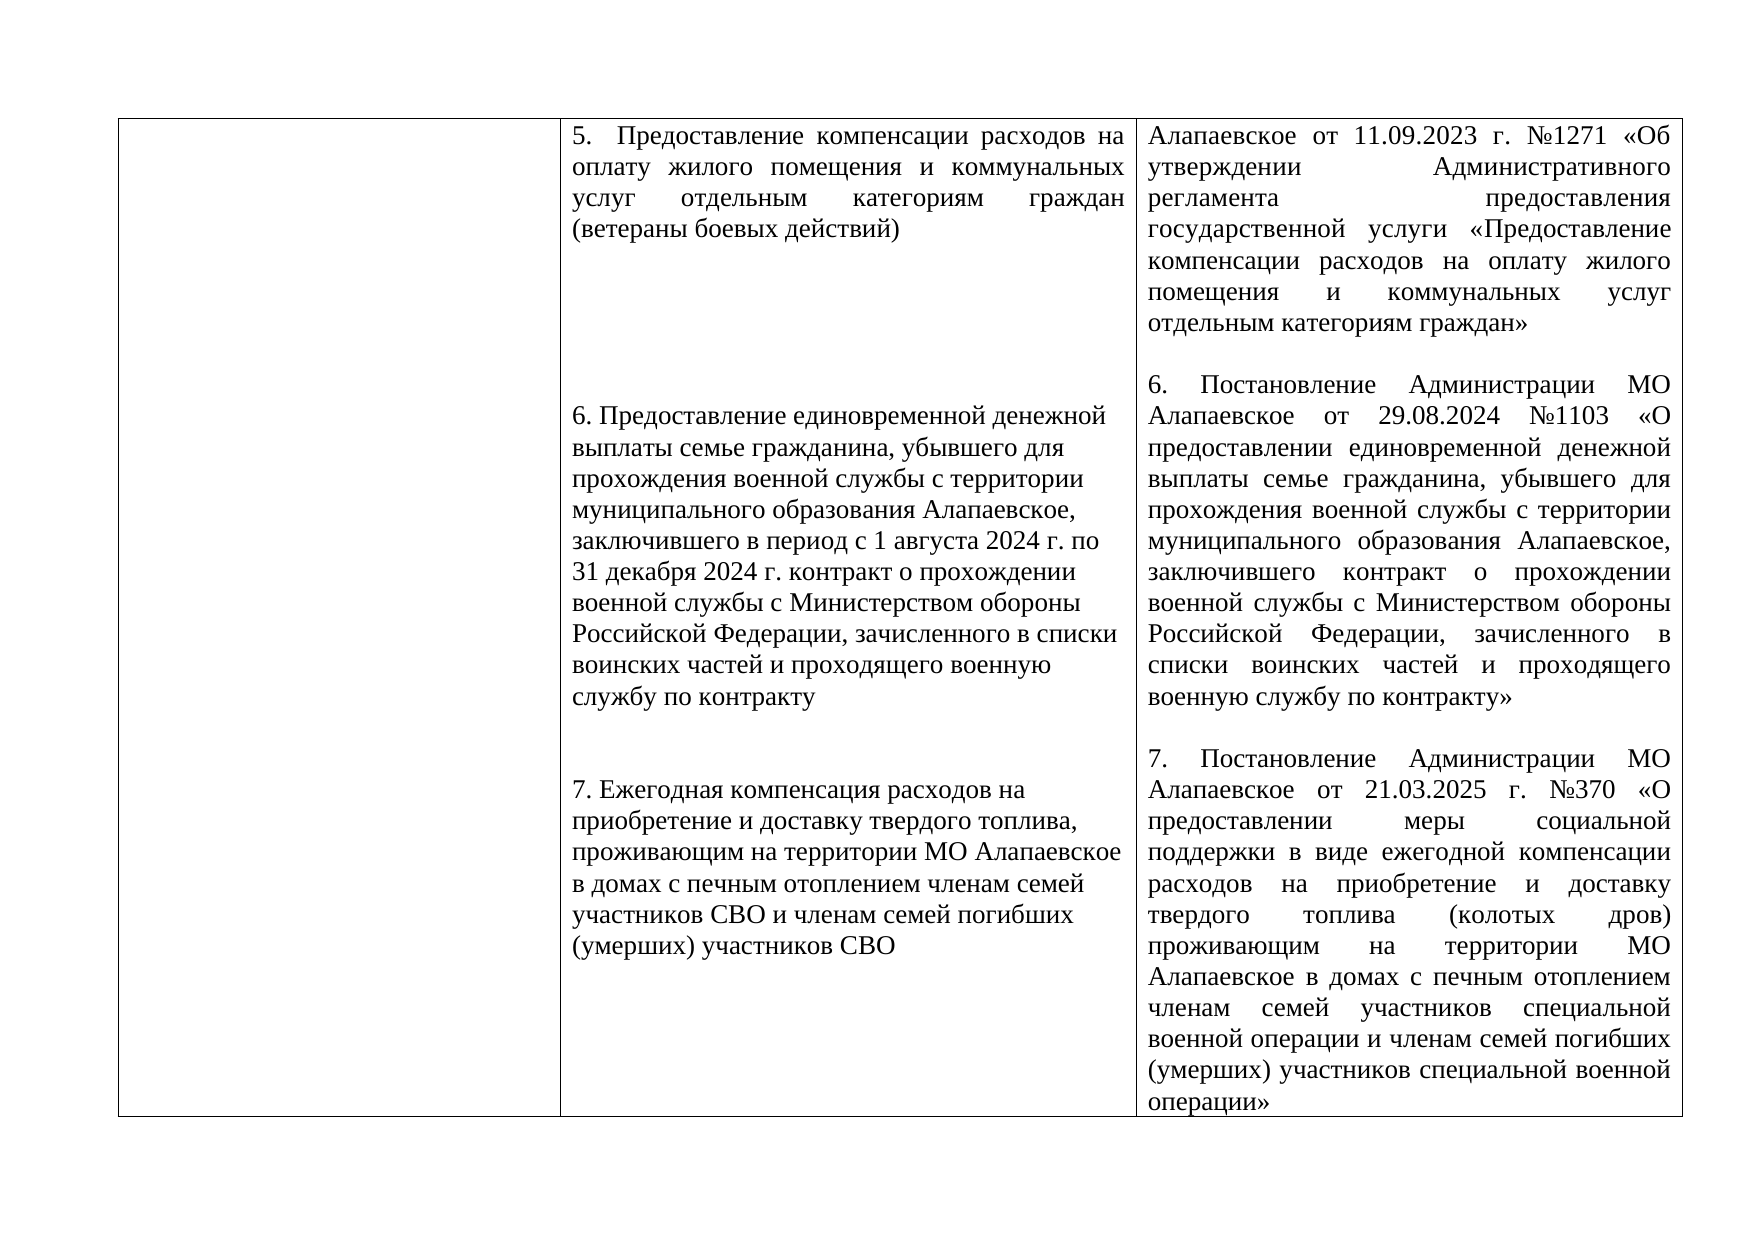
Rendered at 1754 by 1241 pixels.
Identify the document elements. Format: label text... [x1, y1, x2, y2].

table_cell [119, 119, 560, 1116]
table_cell Алапаевское от 11.09.2023 г. №1271 «Об утверждении Административного регламента предоставления государственной услуги «Предоставление компенсации расходов на оплату жилого помещения и коммунальных услуг отдельным категориям граждан» 6. Постановление Администрации МО Алапаевское от 29.08.2024 №1103 «О предоставлении единовременной денежной выплаты семье гражданина, убывшего для прохождения военной службы с территории муниципального образования Алапаевское, заключившего контракт о прохождении военной службы с Министерством обороны Российской Федерации, зачисленного в списки воинских частей и проходящего военную службу по контракту» 7. Постановление Администрации МО Алапаевское от 21.03.2025 г. №370 «О предоставлении меры социальной поддержки в виде ежегодной компенсации расходов на приобретение и доставку твердого топлива (колотых дров) проживающим на территории МО Алапаевское в домах с печным отоплением членам семей участников специальной военной операции и членам семей погибших (умерших) участников специальной военной операции» [1137, 119, 1682, 1116]
table_cell 5. Предоставление компенсации расходов на оплату жилого помещения и коммунальных услуг отдельным категориям граждан (ветераны боевых действий) 6. Предоставление единовременной денежной выплаты семье гражданина, убывшего для прохождения военной службы с территории муниципального образования Алапаевское, заключившего в период с 1 августа 2024 г. по 31 декабря 2024 г. контракт о прохождении военной службы с Министерством обороны Российской Федерации, зачисленного в списки воинских частей и проходящего военную службу по контракту 7. Ежегодная компенсация расходов на приобретение и доставку твердого топлива, проживающим на территории МО Алапаевское в домах с печным отоплением членам семей участников СВО и членам семей погибших (умерших) участников СВО [561, 119, 1136, 1116]
